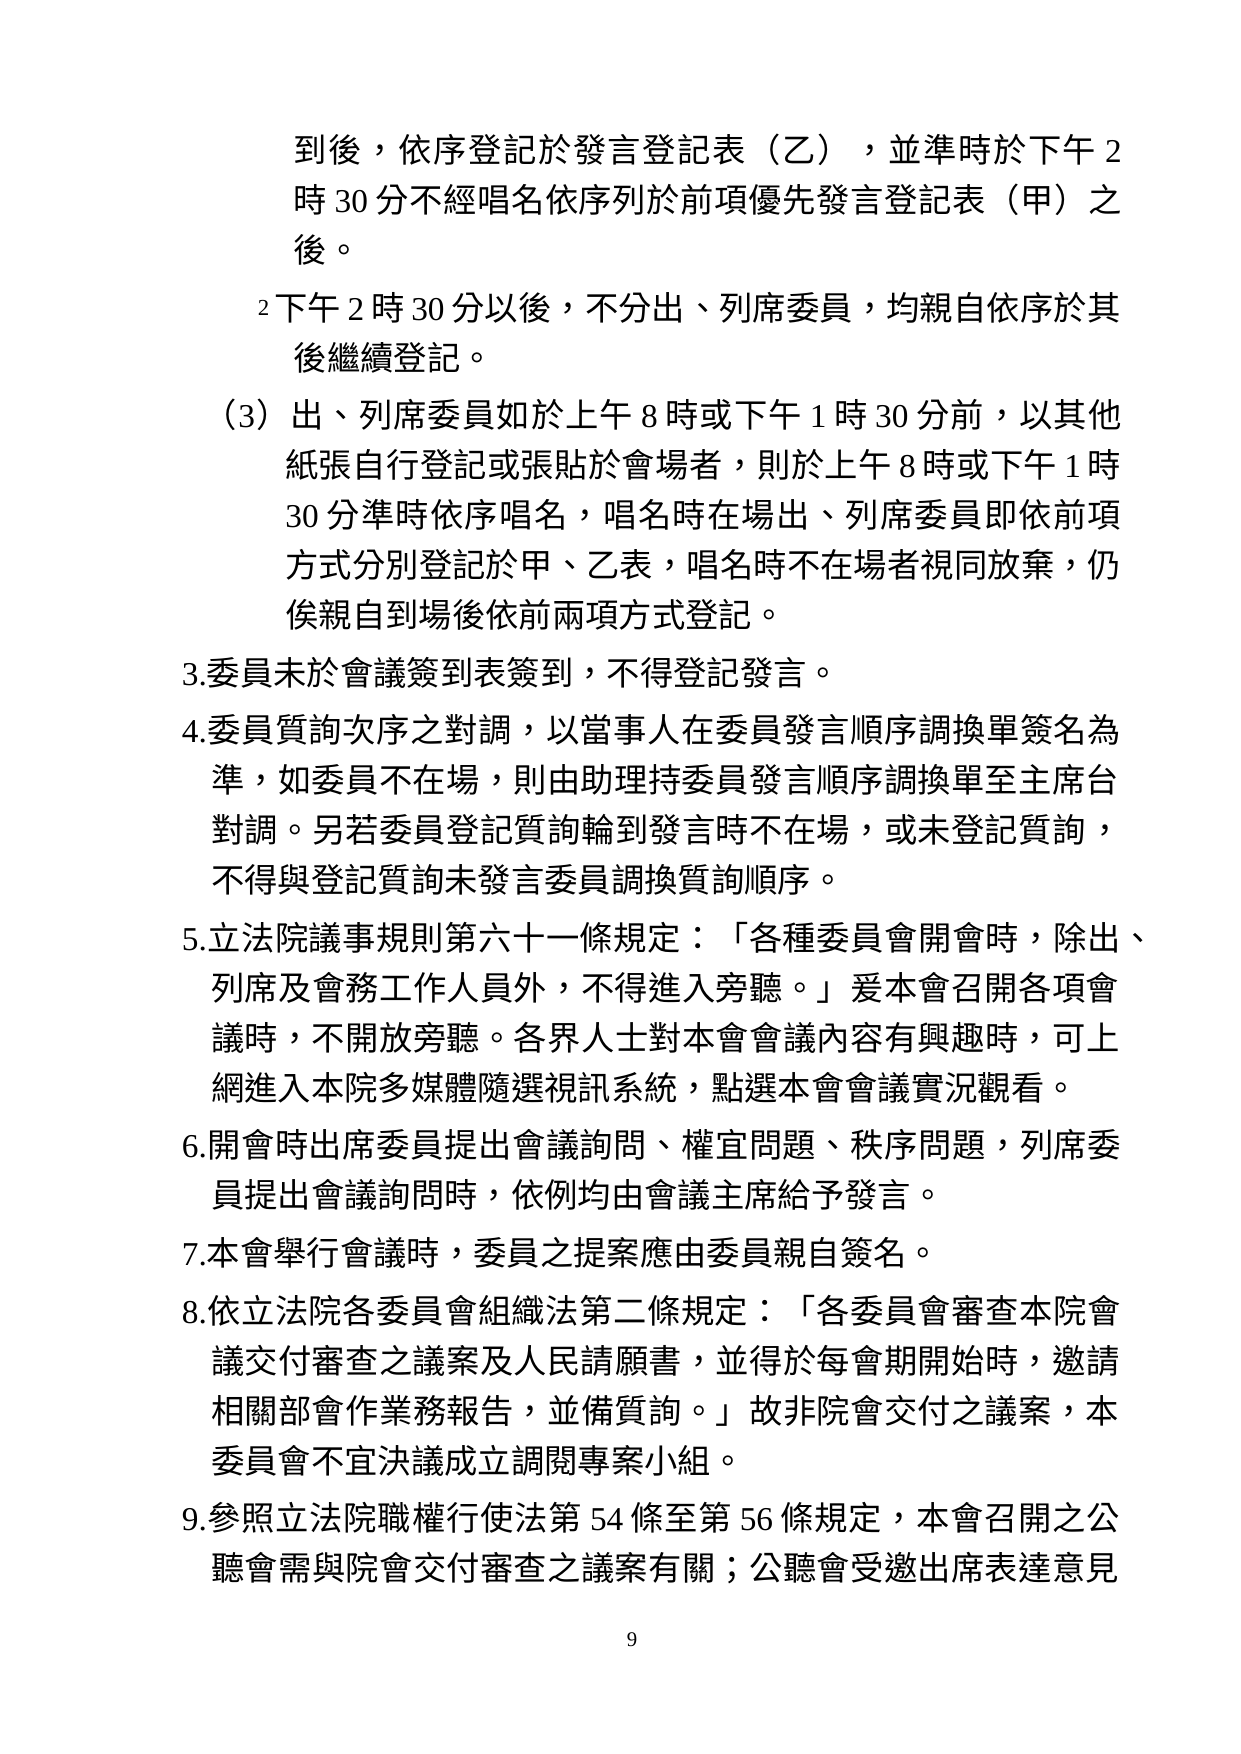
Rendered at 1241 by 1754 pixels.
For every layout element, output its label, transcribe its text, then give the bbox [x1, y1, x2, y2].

text 5.立法院議事規則第六十一條規定：「各種委員會開會時，除出、列席及會務工作人員外，不得進入旁聽。」爰本會召開各項會議時，不開放旁聽。各界人士對本會會議內容有興趣時，可上網進入本院多媒體隨選視訊系統，點選本會會議實況觀看。 [182, 910, 1121, 1110]
text （3）出、列席委員如於上午8時或下午1時30分前，以其他紙張自行登記或張貼於會場者，則於上午8時或下午1時30分準時依序唱名，唱名時在場出、列席委員即依前項方式分別登記於甲、乙表，唱名時不在場者視同放棄，仍俟親自到場後依前兩項方式登記。 [204, 387, 1121, 637]
text 9.參照立法院職權行使法第54條至第56條規定，本會召開之公聽會需與院會交付審查之議案有關；公聽會受邀出席表達意見 [182, 1491, 1121, 1591]
text 6.開會時出席委員提出會議詢問、權宜問題、秩序問題，列席委員提出會議詢問時，依例均由會議主席給予發言。 [182, 1118, 1121, 1218]
text 7.本會舉行會議時，委員之提案應由委員親自簽名。 [182, 1226, 1121, 1276]
text 4.委員質詢次序之對調，以當事人在委員發言順序調換單簽名為準，如委員不在場，則由助理持委員發言順序調換單至主席台對調。另若委員登記質詢輪到發言時不在場，或未登記質詢，不得與登記質詢未發言委員調換質詢順序。 [182, 703, 1121, 903]
text 8.依立法院各委員會組織法第二條規定：「各委員會審查本院會議交付審查之議案及人民請願書，並得於每會期開始時，邀請相關部會作業務報告，並備質詢。」故非院會交付之議案，本委員會不宜決議成立調閱專案小組。 [182, 1283, 1121, 1483]
text 2下午2時30分以後，不分出、列席委員，均親自依序於其後繼續登記。 [258, 280, 1121, 380]
text 1下午1時30分至2時30分，出席委員在會場親自簽到後，依序登記於發言登記表（甲）；列席委員在會場親自簽到後，依序登記於發言登記表（乙），並準時於下午2時30分不經唱名依序列於前項優先發言登記表（甲）之後。 [258, 122, 1121, 272]
text 3.委員未於會議簽到表簽到，不得登記發言。 [182, 645, 1121, 695]
